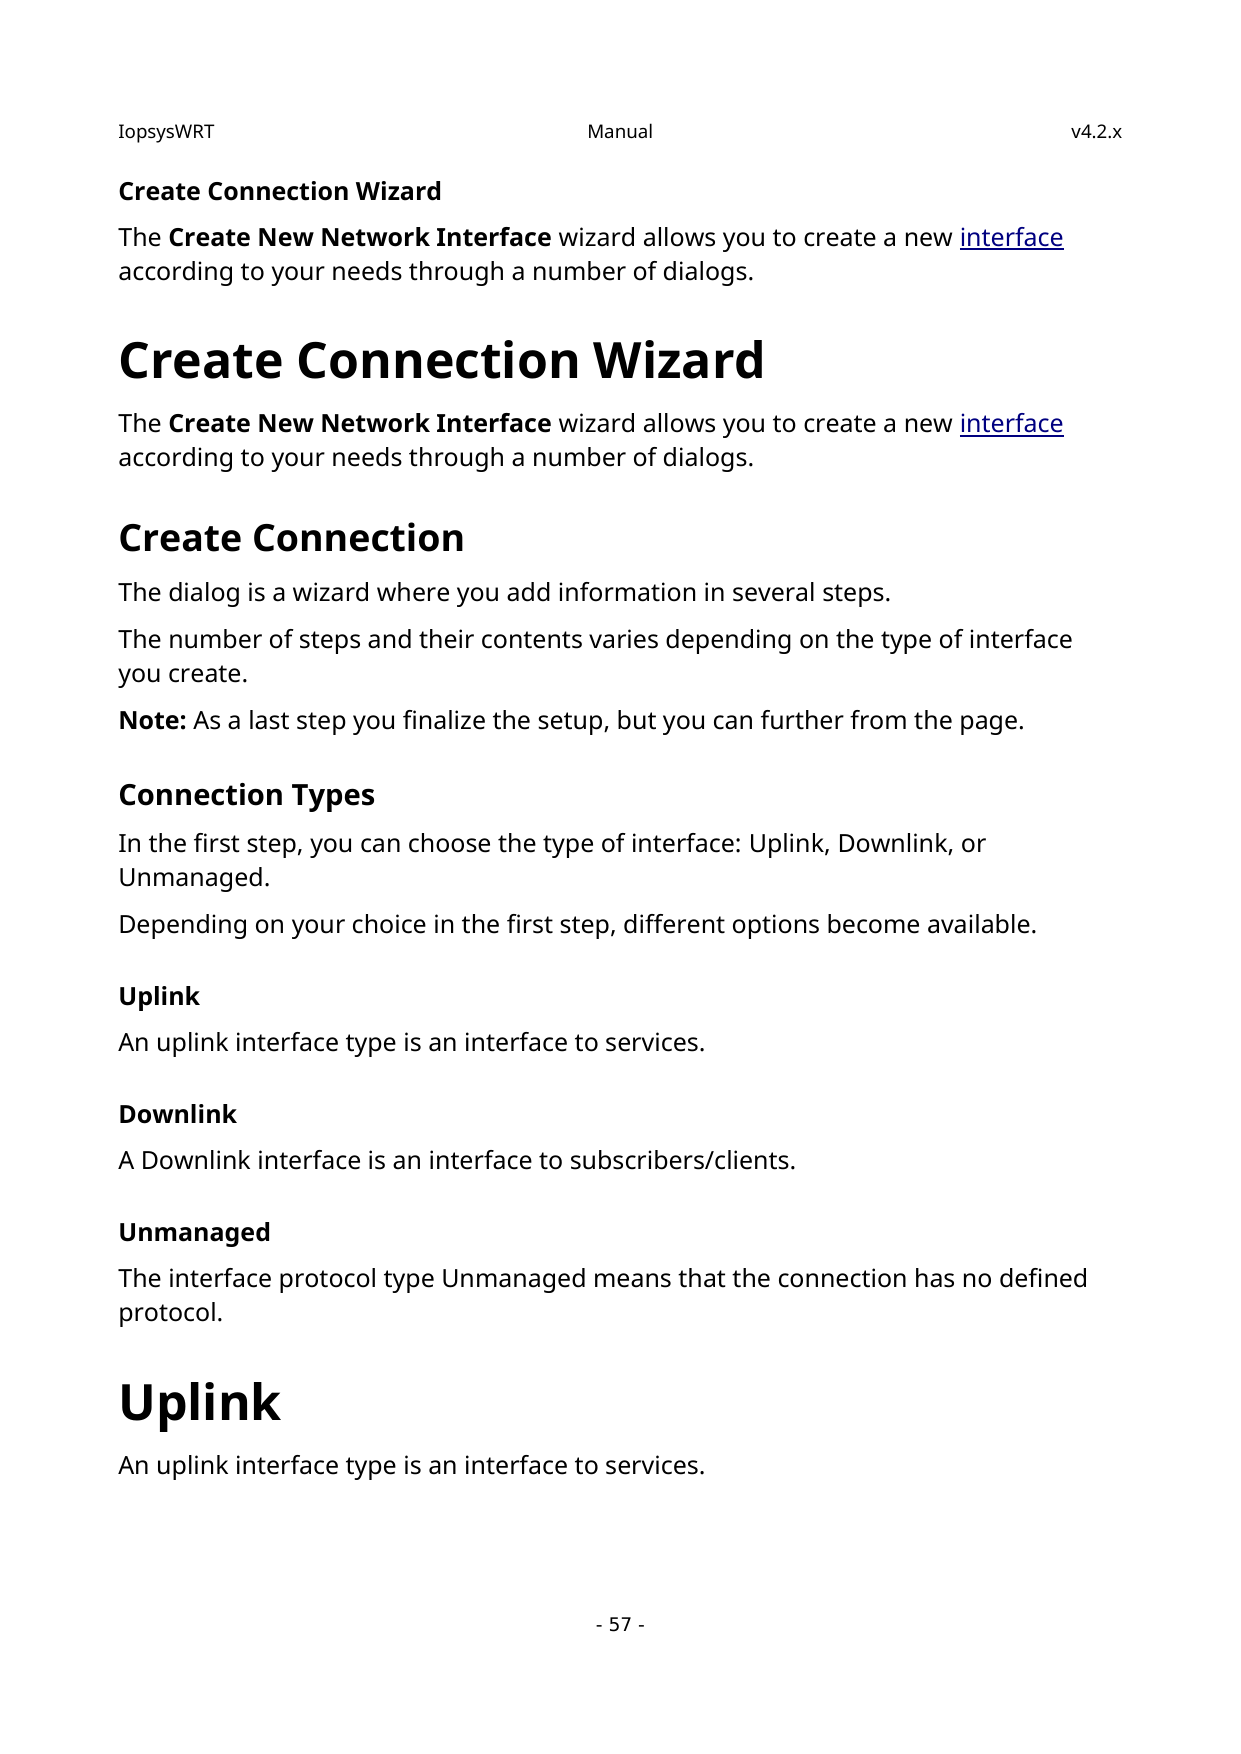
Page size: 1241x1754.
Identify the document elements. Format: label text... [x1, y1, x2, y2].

text Depending on your choice in the first step, different options become available. [118, 907, 1122, 941]
text A Downlink interface is an interface to subscribers/clients. [118, 1143, 1122, 1177]
text The dialog is a wizard where you add information in several steps. [118, 575, 1122, 609]
subtitle Connection Types [118, 774, 1122, 813]
subtitle Create Connection Wizard [118, 325, 1122, 393]
subtitle Uplink [118, 978, 1122, 1012]
subtitle Create Connection Wizard [118, 173, 1122, 207]
text The Create New Network Interface wizard allows you to create a new interface according to your needs through a number of dialogs. [118, 220, 1122, 288]
subtitle Unmanaged [118, 1214, 1122, 1248]
text Note: As a last step you finalize the setup, but you can further from the page. [118, 702, 1122, 736]
text The Create New Network Interface wizard allows you to create a new interface according to your needs through a number of dialogs. [118, 406, 1122, 474]
subtitle Downlink [118, 1096, 1122, 1130]
subtitle Create Connection [118, 512, 1122, 563]
text An uplink interface type is an interface to services. [118, 1447, 1122, 1481]
text The interface protocol type Unmanaged means that the connection has no defined protocol. [118, 1261, 1122, 1329]
subtitle Uplink [118, 1367, 1122, 1435]
text The number of steps and their contents varies depending on the type of interface you create. [118, 622, 1122, 690]
text An uplink interface type is an interface to services. [118, 1025, 1122, 1059]
text In the first step, you can choose the type of interface: Uplink, Downlink, or Unmanaged. [118, 826, 1122, 894]
